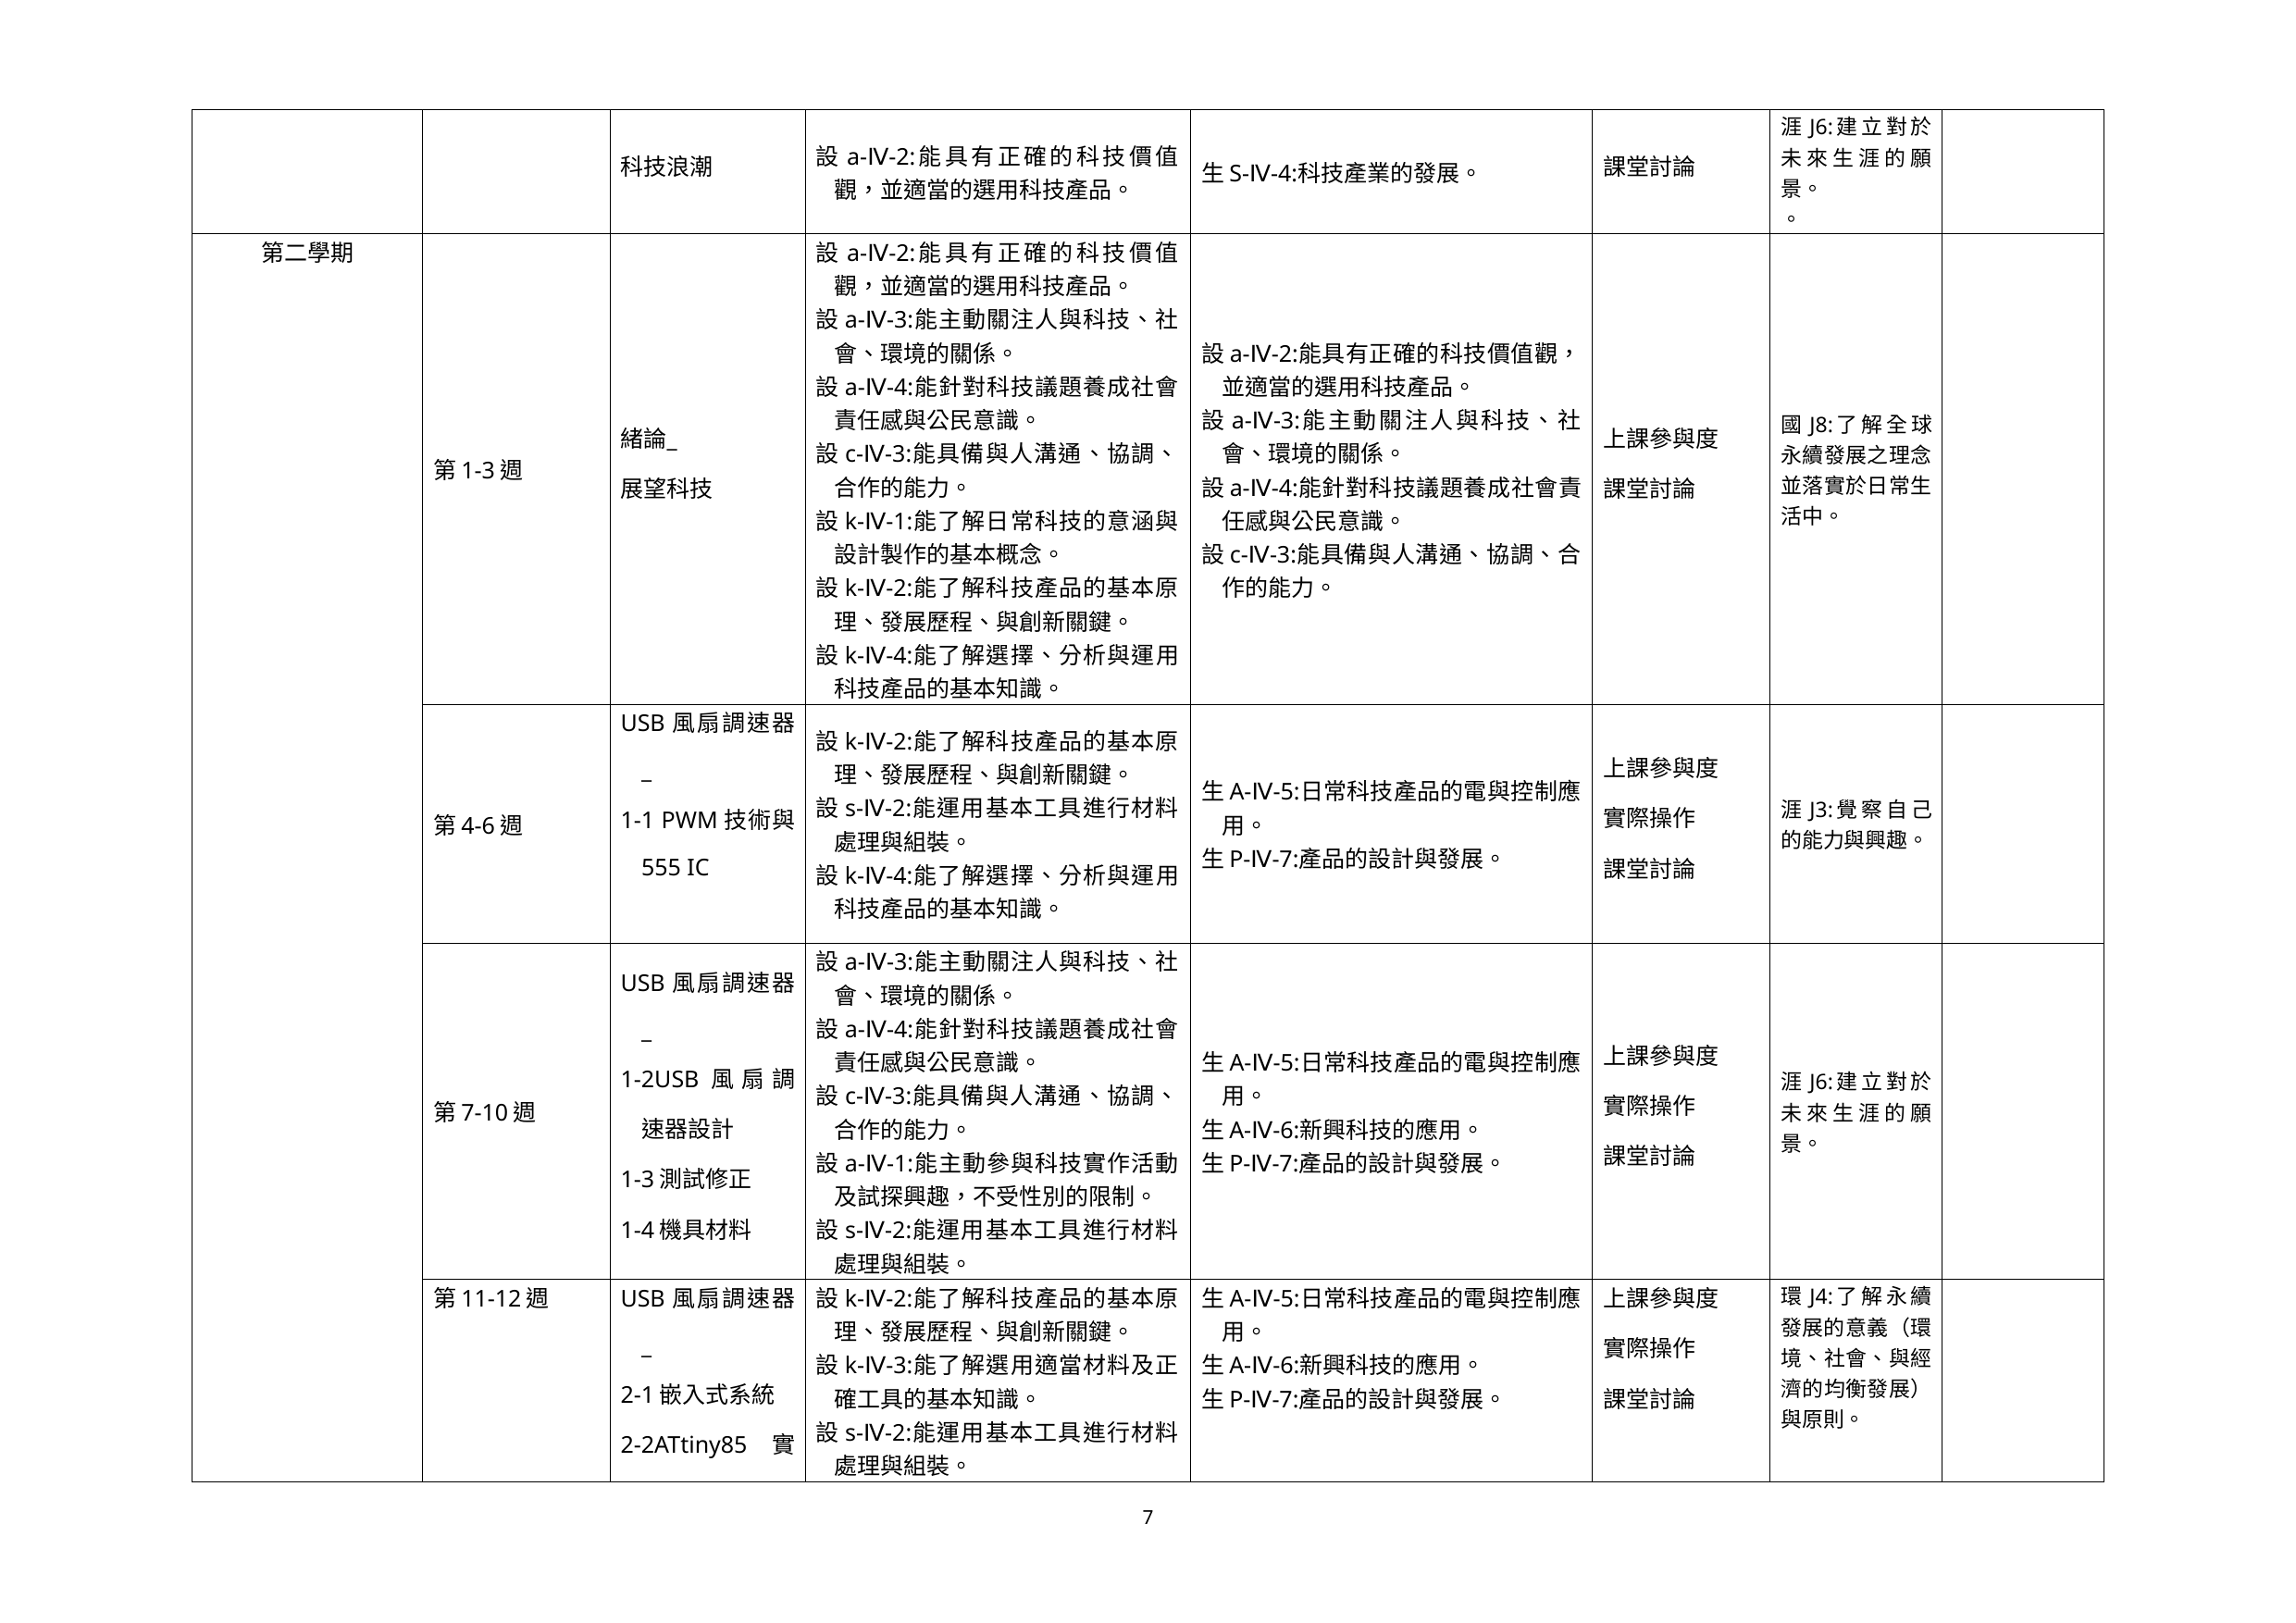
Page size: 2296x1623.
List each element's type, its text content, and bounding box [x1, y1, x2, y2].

table_cell [1942, 110, 2104, 233]
table_cell USB風扇調速器_ 2-1嵌入式系統 2-2ATtiny85實 [611, 1280, 805, 1481]
table_cell 設k-Ⅳ-2:能了解科技產品的基本原理、發展歷程、與創新關鍵。 設k-Ⅳ-3:能了解選用適當材料及正確工具的基本知識。 設s-Ⅳ-2:能運用基本工具進行材料處理與組裝。 [806, 1280, 1190, 1481]
table_cell [1942, 234, 2104, 704]
table_cell USB風扇調速器_ 1-2USB風扇調速器設計 1-3測試修正 1-4機具材料 [611, 944, 805, 1279]
table_cell 課堂討論 [1593, 110, 1769, 233]
table_cell 涯J6:建立對於未來生涯的願景。 [1770, 944, 1942, 1279]
table_cell 第4-6週 [423, 705, 610, 943]
table_cell 第1-3週 [423, 234, 610, 704]
table_cell 上課參與度 實際操作 課堂討論 [1593, 1280, 1769, 1481]
table_cell 設a-Ⅳ-3:能主動關注人與科技、社會、環境的關係。 設a-Ⅳ-4:能針對科技議題養成社會責任感與公民意識。 設c-Ⅳ-3:能具備與人溝通、協調、合作的能力。 設a-Ⅳ-1:能主動參與科技實作活動及試探興趣，不受性別的限制。 設s-Ⅳ-2:能運用基本工具進行材料處理與組裝。 [806, 944, 1190, 1279]
table_cell 國J8:了解全球永續發展之理念並落實於日常生活中。 [1770, 234, 1942, 704]
table_cell 涯J6:建立對於未來生涯的願景。 。 [1770, 110, 1942, 233]
table_cell 涯J3:覺察自己的能力與興趣。 [1770, 705, 1942, 943]
table_cell 環J4:了解永續發展的意義（環境、社會、與經濟的均衡發展）與原則。 [1770, 1280, 1942, 1481]
table_cell [1942, 944, 2104, 1279]
table_cell [1942, 1280, 2104, 1481]
table_cell [423, 110, 610, 233]
table_cell 上課參與度 實際操作 課堂討論 [1593, 705, 1769, 943]
table_cell [1942, 705, 2104, 943]
table_cell 緒論_ 展望科技 [611, 234, 805, 704]
table_cell 科技浪潮 [611, 110, 805, 233]
table_cell 設a-Ⅳ-2:能具有正確的科技價值觀，並適當的選用科技產品。 設a-Ⅳ-3:能主動關注人與科技、社會、環境的關係。 設a-Ⅳ-4:能針對科技議題養成社會責任感與公民意識。 設c-Ⅳ-3:能具備與人溝通、協調、合作的能力。 [1191, 234, 1592, 704]
table_cell 生S-Ⅳ-4:科技產業的發展。 [1191, 110, 1592, 233]
table_cell 設a-Ⅳ-2:能具有正確的科技價值觀，並適當的選用科技產品。 設a-Ⅳ-3:能主動關注人與科技、社會、環境的關係。 設a-Ⅳ-4:能針對科技議題養成社會責任感與公民意識。 設c-Ⅳ-3:能具備與人溝通、協調、合作的能力。 設k-Ⅳ-1:能了解日常科技的意涵與設計製作的基本概念。 設k-Ⅳ-2:能了解科技產品的基本原理、發展歷程、與創新關鍵。 設k-Ⅳ-4:能了解選擇、分析與運用科技產品的基本知識。 [806, 234, 1190, 704]
table_cell 第7-10週 [423, 944, 610, 1279]
table_cell 第11-12週 [423, 1280, 610, 1481]
table_cell 設k-Ⅳ-2:能了解科技產品的基本原理、發展歷程、與創新關鍵。 設s-Ⅳ-2:能運用基本工具進行材料處理與組裝。 設k-Ⅳ-4:能了解選擇、分析與運用科技產品的基本知識。 [806, 705, 1190, 943]
table_cell USB風扇調速器_ 1-1 PWM技術與555 IC [611, 705, 805, 943]
table_cell 第二學期 [192, 234, 422, 1481]
table_cell 設a-Ⅳ-2:能具有正確的科技價值觀，並適當的選用科技產品。 [806, 110, 1190, 233]
table_cell 生A-Ⅳ-5:日常科技產品的電與控制應用。 生A-Ⅳ-6:新興科技的應用。 生P-Ⅳ-7:產品的設計與發展。 [1191, 944, 1592, 1279]
table_cell 上課參與度 課堂討論 [1593, 234, 1769, 704]
table_cell 生A-Ⅳ-5:日常科技產品的電與控制應用。 生P-Ⅳ-7:產品的設計與發展。 [1191, 705, 1592, 943]
table_cell 上課參與度 實際操作 課堂討論 [1593, 944, 1769, 1279]
table_cell 生A-Ⅳ-5:日常科技產品的電與控制應用。 生A-Ⅳ-6:新興科技的應用。 生P-Ⅳ-7:產品的設計與發展。 [1191, 1280, 1592, 1481]
